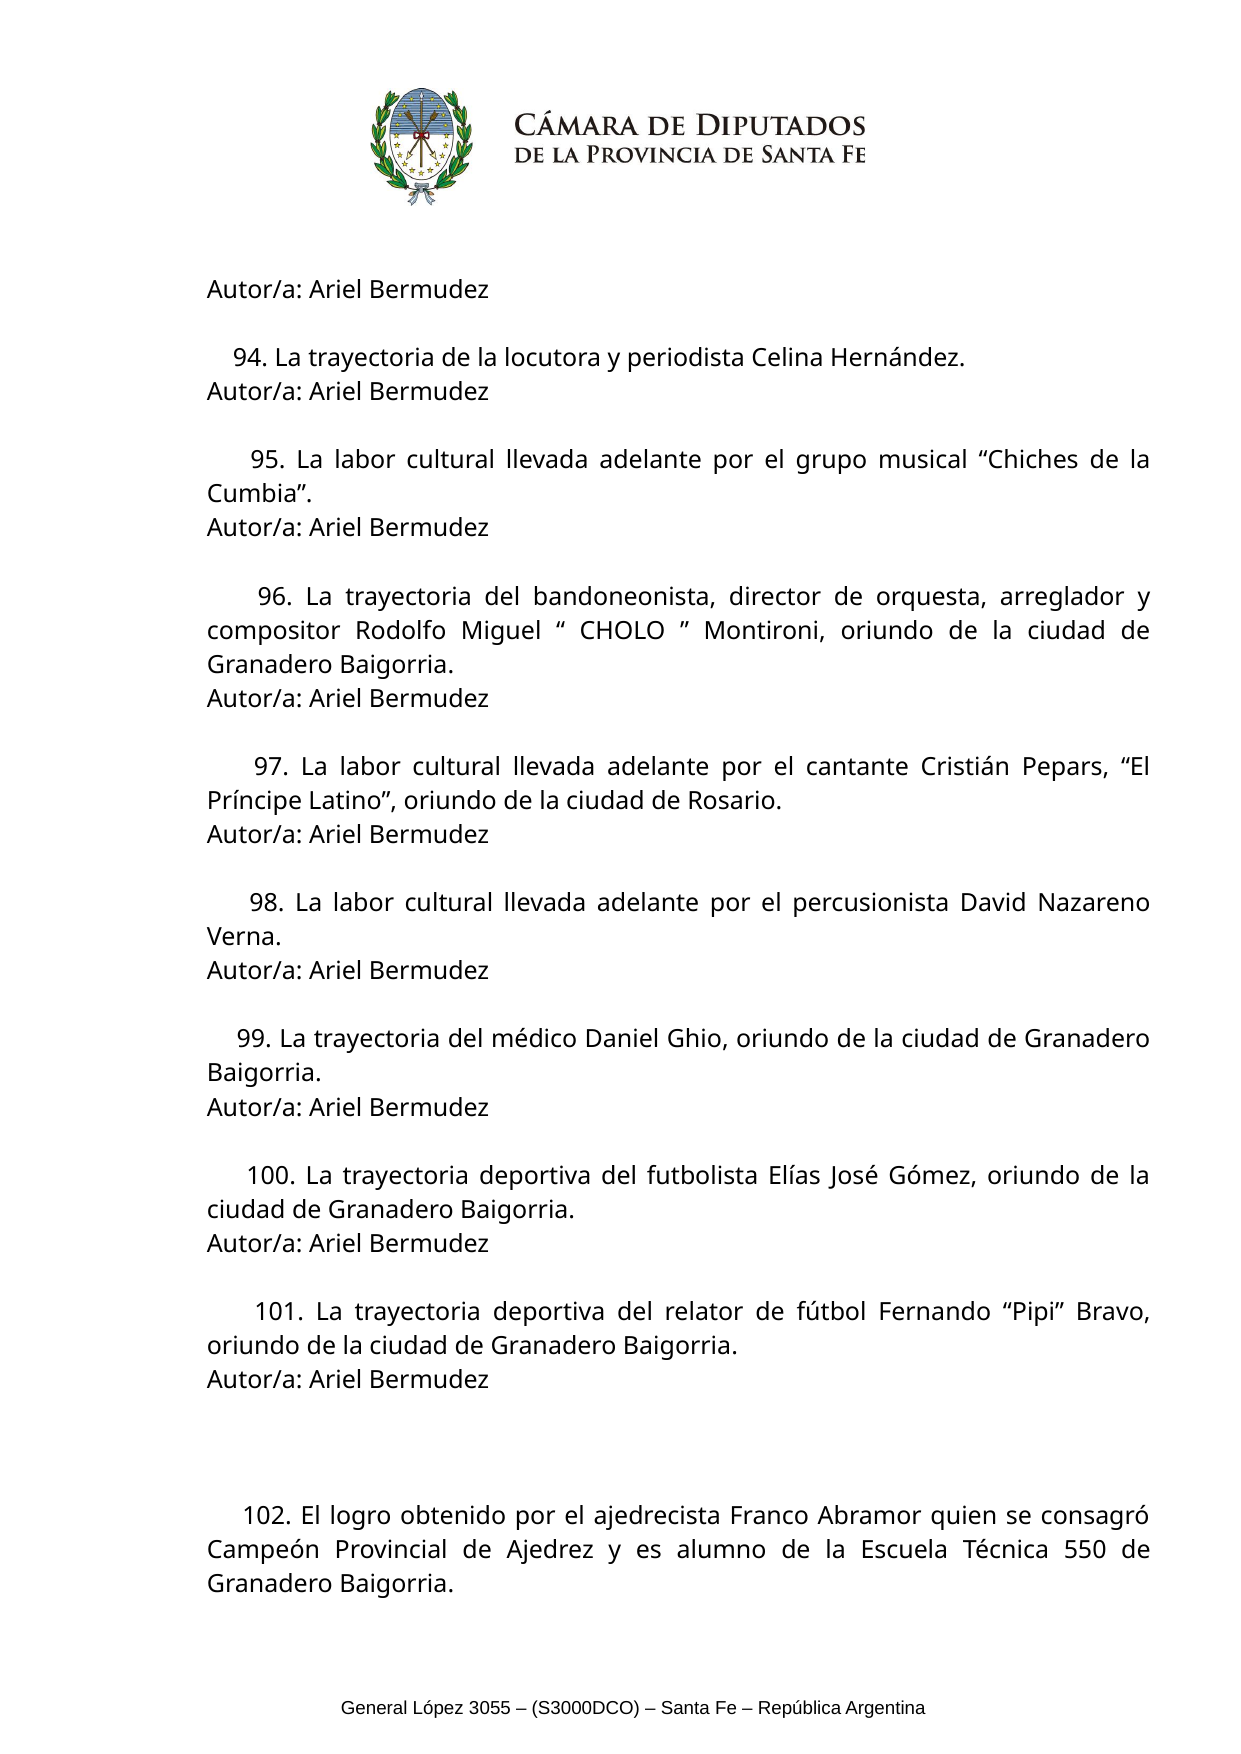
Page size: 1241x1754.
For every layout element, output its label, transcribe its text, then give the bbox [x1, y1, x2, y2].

text Autor/a: Ariel Bermudez [207, 272, 1152, 306]
text 98. La labor cultural llevada adelante por el percusionista David Nazareno Verna. [207, 885, 1152, 953]
text Autor/a: Ariel Bermudez [207, 680, 1152, 714]
text 96. La trayectoria del bandoneonista, director de orquesta, arreglador y compositor Rodolfo Miguel “ CHOLO ” Montironi, oriundo de la ciudad de Granadero Baigorria. [207, 578, 1152, 680]
text Autor/a: Ariel Bermudez [207, 1089, 1152, 1123]
text Autor/a: Ariel Bermudez [207, 953, 1152, 987]
text 101. La trayectoria deportiva del relator de fútbol Fernando “Pipi” Bravo, oriundo de la ciudad de Granadero Baigorria. [207, 1293, 1152, 1362]
text 97. La labor cultural llevada adelante por el cantante Cristián Pepars, “El Príncipe Latino”, oriundo de la ciudad de Rosario. [207, 748, 1152, 817]
text Autor/a: Ariel Bermudez [207, 1362, 1152, 1396]
text Autor/a: Ariel Bermudez [207, 374, 1152, 408]
text 94. La trayectoria de la locutora y periodista Celina Hernández. [207, 340, 1152, 374]
text 102. El logro obtenido por el ajedrecista Franco Abramor quien se consagró Campeón Provincial de Ajedrez y es alumno de la Escuela Técnica 550 de Granadero Baigorria. [207, 1498, 1152, 1600]
text Autor/a: Ariel Bermudez [207, 817, 1152, 851]
text Autor/a: Ariel Bermudez [207, 1225, 1152, 1259]
picture [370, 88, 866, 210]
text Autor/a: Ariel Bermudez [207, 510, 1152, 544]
text 95. La labor cultural llevada adelante por el grupo musical “Chiches de la Cumbia”. [207, 442, 1152, 510]
text 100. La trayectoria deportiva del futbolista Elías José Gómez, oriundo de la ciudad de Granadero Baigorria. [207, 1157, 1152, 1225]
text 99. La trayectoria del médico Daniel Ghio, oriundo de la ciudad de Granadero Baigorria. [207, 1021, 1152, 1089]
